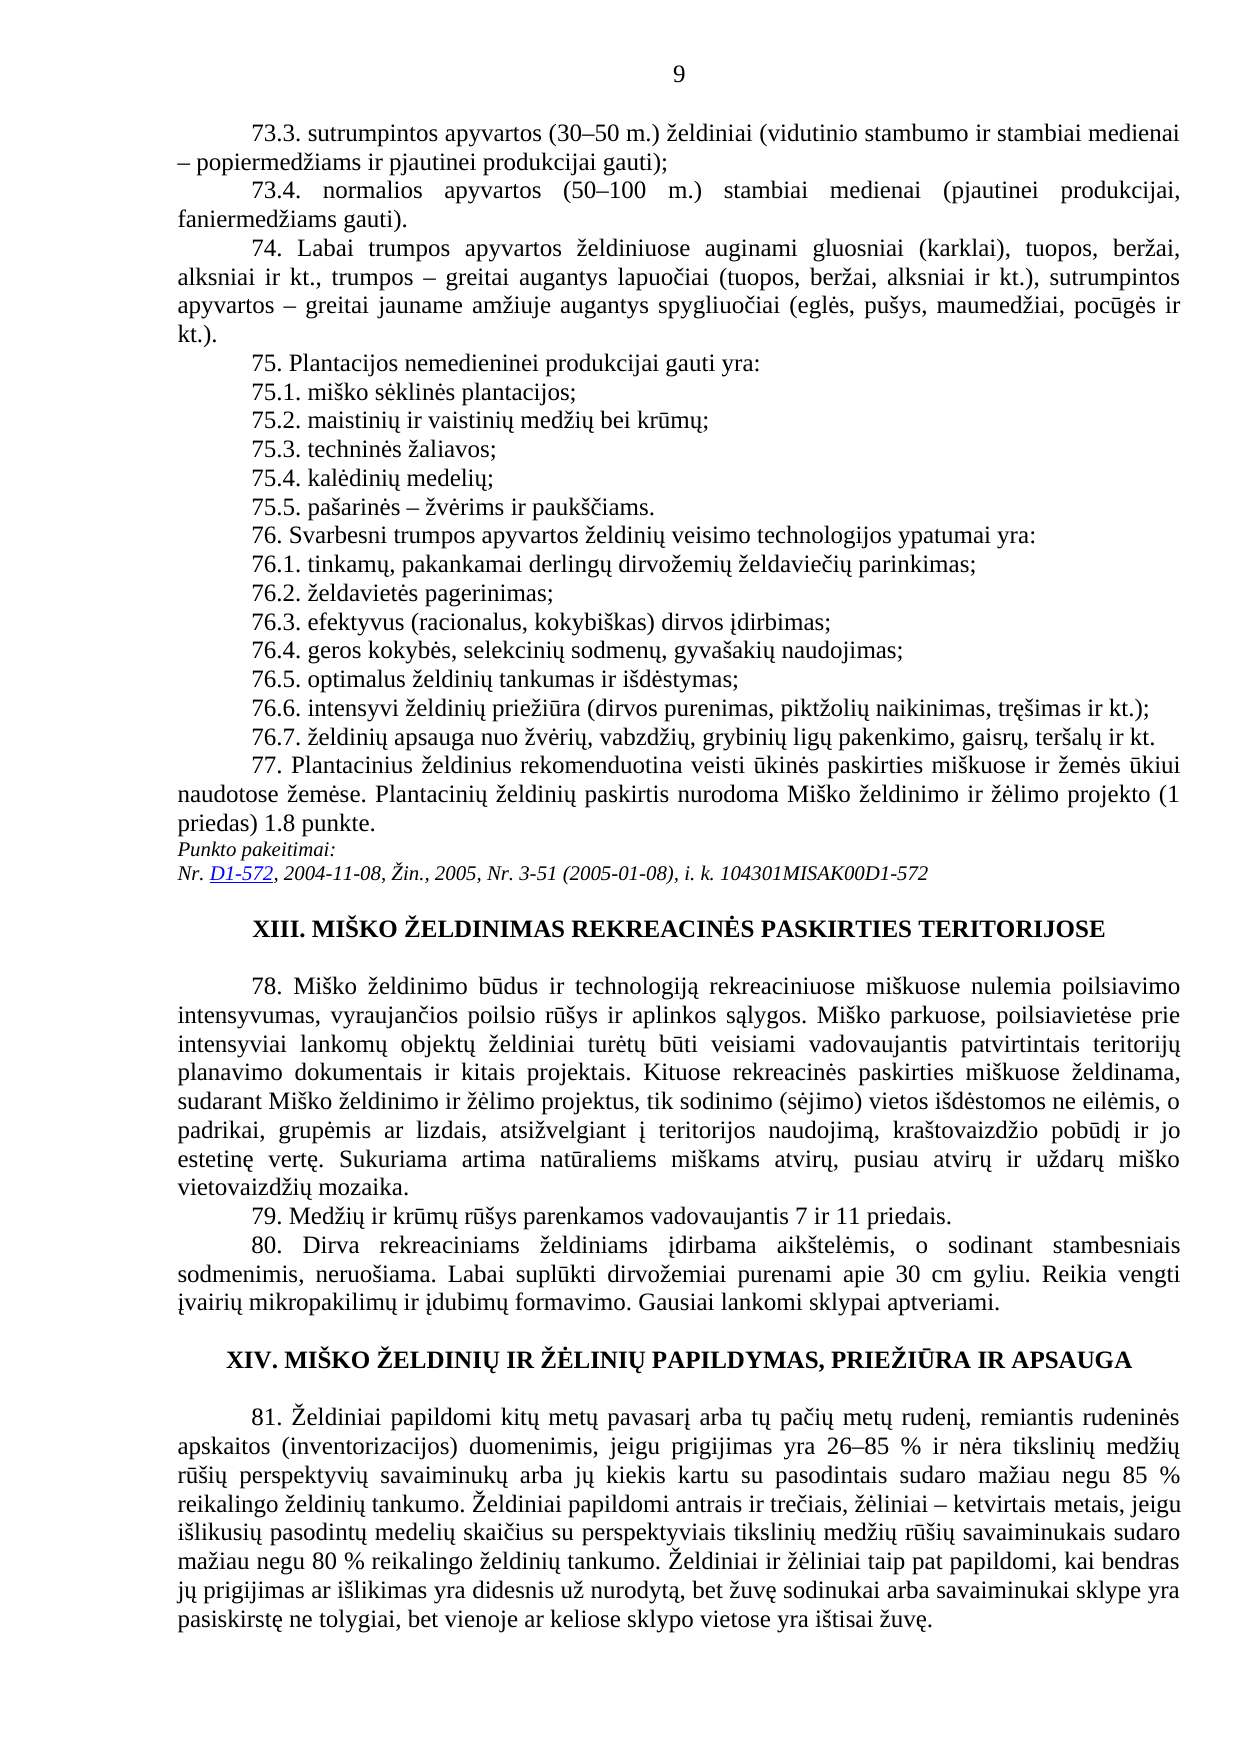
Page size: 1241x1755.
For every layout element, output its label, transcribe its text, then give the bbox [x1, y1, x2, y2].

text 76.5. optimalus želdinių tankumas ir išdėstymas; [177, 664, 1181, 693]
text 76.1. tinkamų, pakankamai derlingų dirvožemių želdaviečių parinkimas; [177, 549, 1181, 578]
text 76.6. intensyvi želdinių priežiūra (dirvos purenimas, piktžolių naikinimas, tręšimas ir kt.); [177, 693, 1181, 722]
text 75.3. techninės žaliavos; [177, 434, 1181, 463]
text 76.3. efektyvus (racionalus, kokybiškas) dirvos įdirbimas; [177, 607, 1181, 636]
text 75.2. maistinių ir vaistinių medžių bei krūmų; [177, 406, 1181, 434]
text 76.2. želdavietės pagerinimas; [177, 578, 1181, 607]
text Nr. D1-572, 2004-11-08, Žin., 2005, Nr. 3-51 (2005-01-08), i. k. 104301MISAK00D1-572 [177, 861, 1181, 885]
text 76.4. geros kokybės, selekcinių sodmenų, gyvašakių naudojimas; [177, 636, 1181, 664]
text 73.3. sutrumpintos apyvartos (30–50 m.) želdiniai (vidutinio stambumo ir stambiai medienai – popiermedžiams ir pjautinei produkcijai gauti); [177, 118, 1181, 176]
text XIV. MIŠKO ŽELDINIŲ IR ŽĖLINIŲ PAPILDYMAS, PRIEŽIŪRA IR APSAUGA [177, 1345, 1181, 1374]
text Punkto pakeitimai: [177, 837, 1181, 861]
text 75.1. miško sėklinės plantacijos; [177, 377, 1181, 406]
text 74. Labai trumpos apyvartos želdiniuose auginami gluosniai (karklai), tuopos, beržai, alksniai ir kt., trumpos – greitai augantys lapuočiai (tuopos, beržai, alksniai ir kt.), sutrumpintos apyvartos – greitai jauname amžiuje augantys spygliuočiai (eglės, pušys, maumedžiai, pocūgės ir kt.). [177, 233, 1181, 348]
text 79. Medžių ir krūmų rūšys parenkamos vadovaujantis 7 ir 11 priedais. [177, 1201, 1181, 1230]
text 75.5. pašarinės – žvėrims ir paukščiams. [177, 492, 1181, 521]
text XIII. MIŠKO ŽELDINIMAS REKREACINĖS PASKIRTIES TERITORIJOSE [177, 914, 1181, 942]
text 76. Svarbesni trumpos apyvartos želdinių veisimo technologijos ypatumai yra: [177, 521, 1181, 549]
text 73.4. normalios apyvartos (50–100 m.) stambiai medienai (pjautinei produkcijai, faniermedžiams gauti). [177, 176, 1181, 233]
text 80. Dirva rekreaciniams želdiniams įdirbama aikštelėmis, o sodinant stambesniais sodmenimis, neruošiama. Labai suplūkti dirvožemiai purenami apie 30 cm gyliu. Reikia vengti įvairių mikropakilimų ir įdubimų formavimo. Gausiai lankomi sklypai aptveriami. [177, 1230, 1181, 1316]
text 78. Miško želdinimo būdus ir technologiją rekreaciniuose miškuose nulemia poilsiavimo intensyvumas, vyraujančios poilsio rūšys ir aplinkos sąlygos. Miško parkuose, poilsiavietėse prie intensyviai lankomų objektų želdiniai turėtų būti veisiami vadovaujantis patvirtintais teritorijų planavimo dokumentais ir kitais projektais. Kituose rekreacinės paskirties miškuose želdinama, sudarant Miško želdinimo ir žėlimo projektus, tik sodinimo (sėjimo) vietos išdėstomos ne eilėmis, o padrikai, grupėmis ar lizdais, atsižvelgiant į teritorijos naudojimą, kraštovaizdžio pobūdį ir jo estetinę vertę. Sukuriama artima natūraliems miškams atvirų, pusiau atvirų ir uždarų miško vietovaizdžių mozaika. [177, 971, 1181, 1201]
text 75.4. kalėdinių medelių; [177, 463, 1181, 492]
text 81. Želdiniai papildomi kitų metų pavasarį arba tų pačių metų rudenį, remiantis rudeninės apskaitos (inventorizacijos) duomenimis, jeigu prigijimas yra 26–85 % ir nėra tikslinių medžių rūšių perspektyvių savaiminukų arba jų kiekis kartu su pasodintais sudaro mažiau negu 85 % reikalingo želdinių tankumo. Želdiniai papildomi antrais ir trečiais, žėliniai – ketvirtais metais, jeigu išlikusių pasodintų medelių skaičius su perspektyviais tikslinių medžių rūšių savaiminukais sudaro mažiau negu 80 % reikalingo želdinių tankumo. Želdiniai ir žėliniai taip pat papildomi, kai bendras jų prigijimas ar išlikimas yra didesnis už nurodytą, bet žuvę sodinukai arba savaiminukai sklype yra pasiskirstę ne tolygiai, bet vienoje ar keliose sklypo vietose yra ištisai žuvę. [177, 1402, 1181, 1632]
text 76.7. želdinių apsauga nuo žvėrių, vabzdžių, grybinių ligų pakenkimo, gaisrų, teršalų ir kt. [177, 722, 1181, 751]
text 75. Plantacijos nemedieninei produkcijai gauti yra: [177, 348, 1181, 377]
text 77. Plantacinius želdinius rekomenduotina veisti ūkinės paskirties miškuose ir žemės ūkiui naudotose žemėse. Plantacinių želdinių paskirtis nurodoma Miško želdinimo ir žėlimo projekto (1 priedas) 1.8 punkte. [177, 751, 1181, 837]
